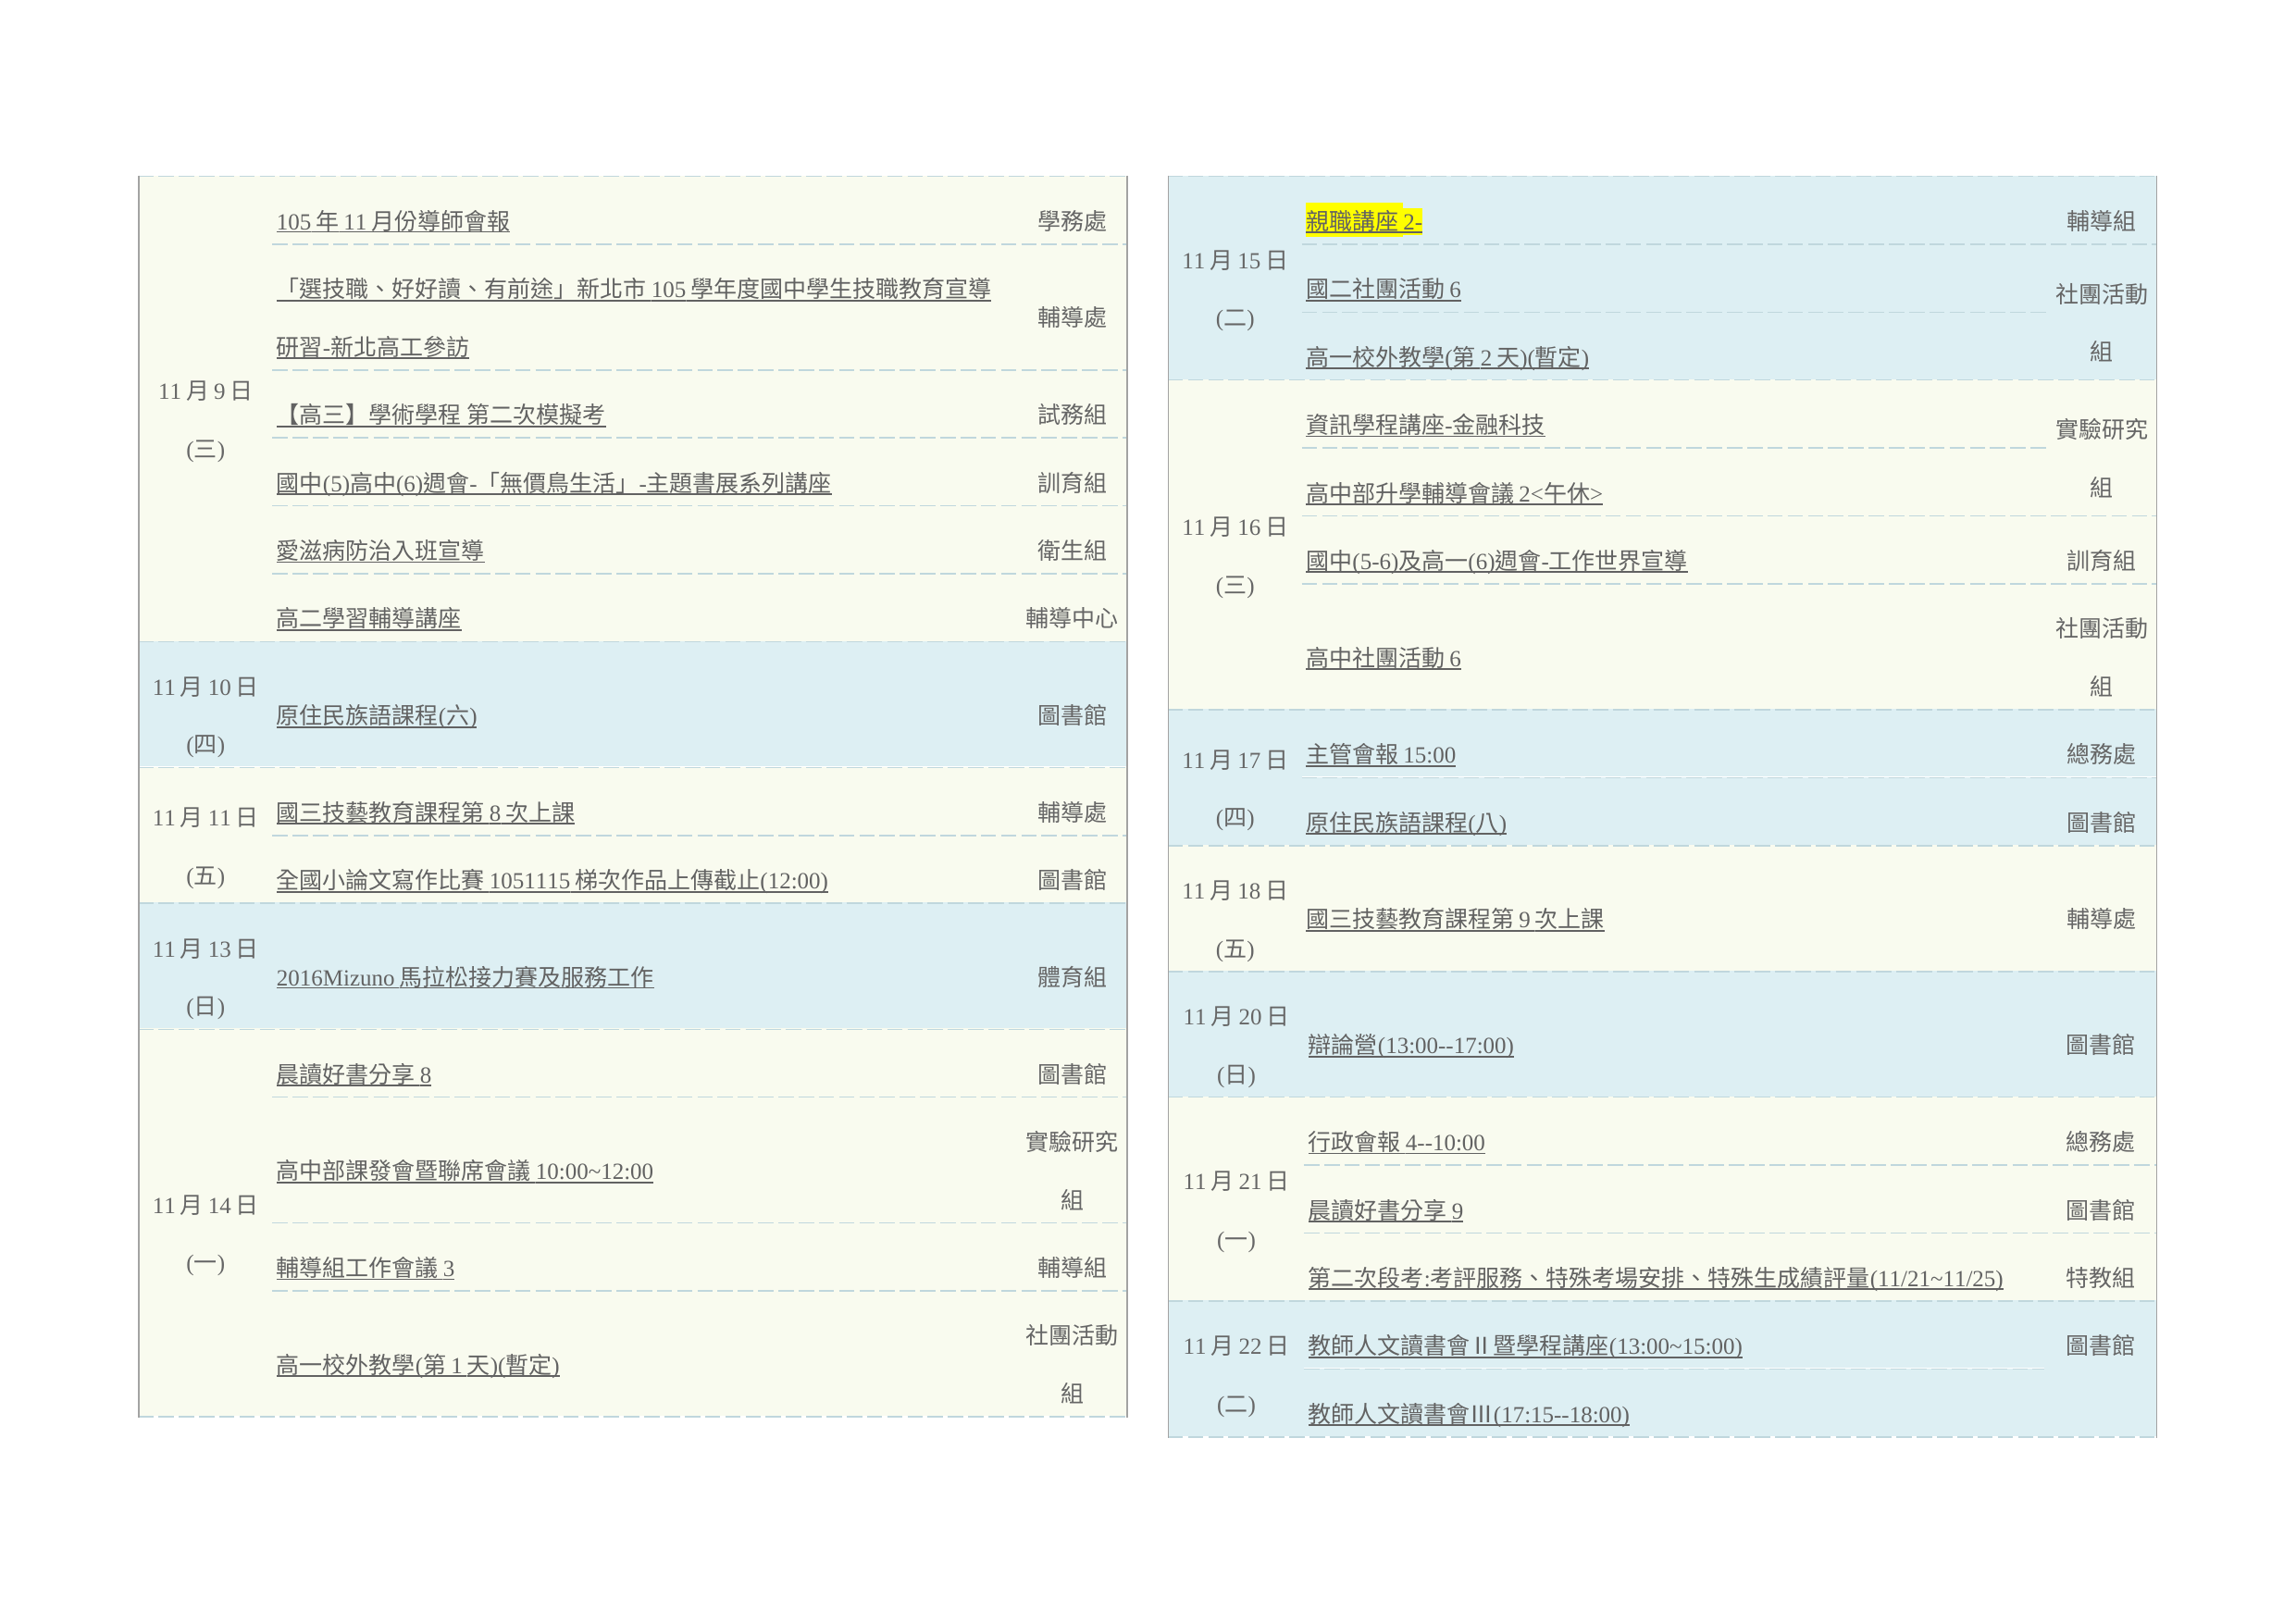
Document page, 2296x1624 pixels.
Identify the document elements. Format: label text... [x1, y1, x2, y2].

table_cell 2016Mizuno馬拉松接力賽及服務工作 [272, 902, 1017, 1028]
table_cell 原住民族語課程(八) [1302, 777, 2046, 845]
table_cell 11月11日(五) [140, 767, 272, 902]
table_cell 國二社團活動6 [1302, 243, 2046, 311]
table_cell 資訊學程講座-金融科技 [1302, 379, 2046, 447]
table_cell 國中(5-6)及高一(6)週會-工作世界宣導 [1302, 515, 2046, 583]
table_cell 11月9日(三) [140, 176, 272, 641]
table_cell 晨讀好書分享8 [272, 1028, 1017, 1097]
table_cell 圖書館 [2044, 1300, 2156, 1436]
table_cell 11月16日(三) [1169, 379, 1302, 709]
table_cell 全國小論文寫作比賽1051115梯次作品上傳截止(12:00) [272, 835, 1017, 902]
table_cell 高中部課發會暨聯席會議10:00~12:00 [272, 1097, 1017, 1222]
table_cell 11月14日(一) [140, 1028, 272, 1416]
table_cell 訓育組 [2046, 515, 2156, 583]
table_cell 圖書館 [2044, 1164, 2156, 1233]
table_cell 社團活動組 [2046, 583, 2156, 709]
table_cell 國三技藝教育課程第8次上課 [272, 767, 1017, 835]
table_cell 訓育組 [1017, 437, 1126, 505]
table_cell 晨讀好書分享9 [1304, 1164, 2044, 1233]
table_cell 高中社團活動6 [1302, 583, 2046, 709]
table_cell 「選技職、好好讀、有前途」新北市105學年度國中學生技職教育宣導研習-新北高工參訪 [272, 243, 1017, 369]
table_cell 高中部升學輔導會議2<午休> [1302, 447, 2046, 515]
table_cell 國中(5)高中(6)週會-「無價鳥生活」-主題書展系列講座 [272, 437, 1017, 505]
table_cell 教師人文讀書會Ⅱ暨學程講座(13:00~15:00) [1304, 1300, 2044, 1368]
table_cell 辯論營(13:00--17:00) [1304, 971, 2044, 1097]
table_cell 高一校外教學(第2天)(暫定) [1302, 311, 2046, 379]
table_cell 第二次段考:考評服務、特殊考場安排、特殊生成績評量(11/21~11/25) [1304, 1233, 2044, 1300]
table_cell 11月20日(日) [1169, 971, 1304, 1097]
table_cell 實驗研究組 [2046, 379, 2156, 515]
table_cell 行政會報4--10:00 [1304, 1097, 2044, 1164]
table_cell 高二學習輔導講座 [272, 573, 1017, 641]
table_cell 圖書館 [1017, 1028, 1126, 1097]
table_cell 輔導組 [2046, 176, 2156, 243]
table_cell 11月21日(一) [1169, 1097, 1304, 1300]
table_cell 親職講座2- [1302, 176, 2046, 243]
table_cell 11月17日(四) [1169, 709, 1302, 845]
table_cell 總務處 [2046, 709, 2156, 776]
table_cell 特教組 [2044, 1233, 2156, 1300]
table_cell 圖書館 [2044, 971, 2156, 1097]
table_cell 11月13日(日) [140, 902, 272, 1028]
table_cell 11月10日(四) [140, 641, 272, 766]
table_cell 圖書館 [2046, 777, 2156, 845]
table_cell 輔導處 [1017, 767, 1126, 835]
table_cell 社團活動組 [1017, 1290, 1126, 1416]
table_cell 主管會報15:00 [1302, 709, 2046, 776]
table_cell 11月15日(二) [1169, 176, 1302, 379]
table_cell 實驗研究組 [1017, 1097, 1126, 1222]
table_cell 社團活動組 [2046, 243, 2156, 379]
table_cell 【高三】學術學程 第二次模擬考 [272, 369, 1017, 437]
table_cell 圖書館 [1017, 835, 1126, 902]
table_cell 圖書館 [1017, 641, 1126, 766]
table_cell 11月22日(二) [1169, 1300, 1304, 1436]
table_cell 愛滋病防治入班宣導 [272, 505, 1017, 573]
table_cell 輔導組工作會議3 [272, 1222, 1017, 1290]
table_cell 教師人文讀書會Ⅲ(17:15--18:00) [1304, 1369, 2044, 1436]
table_cell 總務處 [2044, 1097, 2156, 1164]
table_cell 輔導處 [1017, 243, 1126, 369]
table_cell 學務處 [1017, 176, 1126, 243]
table_cell 輔導組 [1017, 1222, 1126, 1290]
table_cell 11月18日(五) [1169, 845, 1302, 971]
table_cell 體育組 [1017, 902, 1126, 1028]
table_cell 試務組 [1017, 369, 1126, 437]
table_cell 國三技藝教育課程第9次上課 [1302, 845, 2046, 971]
table_cell 高一校外教學(第1天)(暫定) [272, 1290, 1017, 1416]
table_cell 原住民族語課程(六) [272, 641, 1017, 766]
table_cell 衛生組 [1017, 505, 1126, 573]
table_cell 輔導處 [2046, 845, 2156, 971]
table_cell 輔導中心 [1017, 573, 1126, 641]
table_cell 105年11月份導師會報 [272, 176, 1017, 243]
